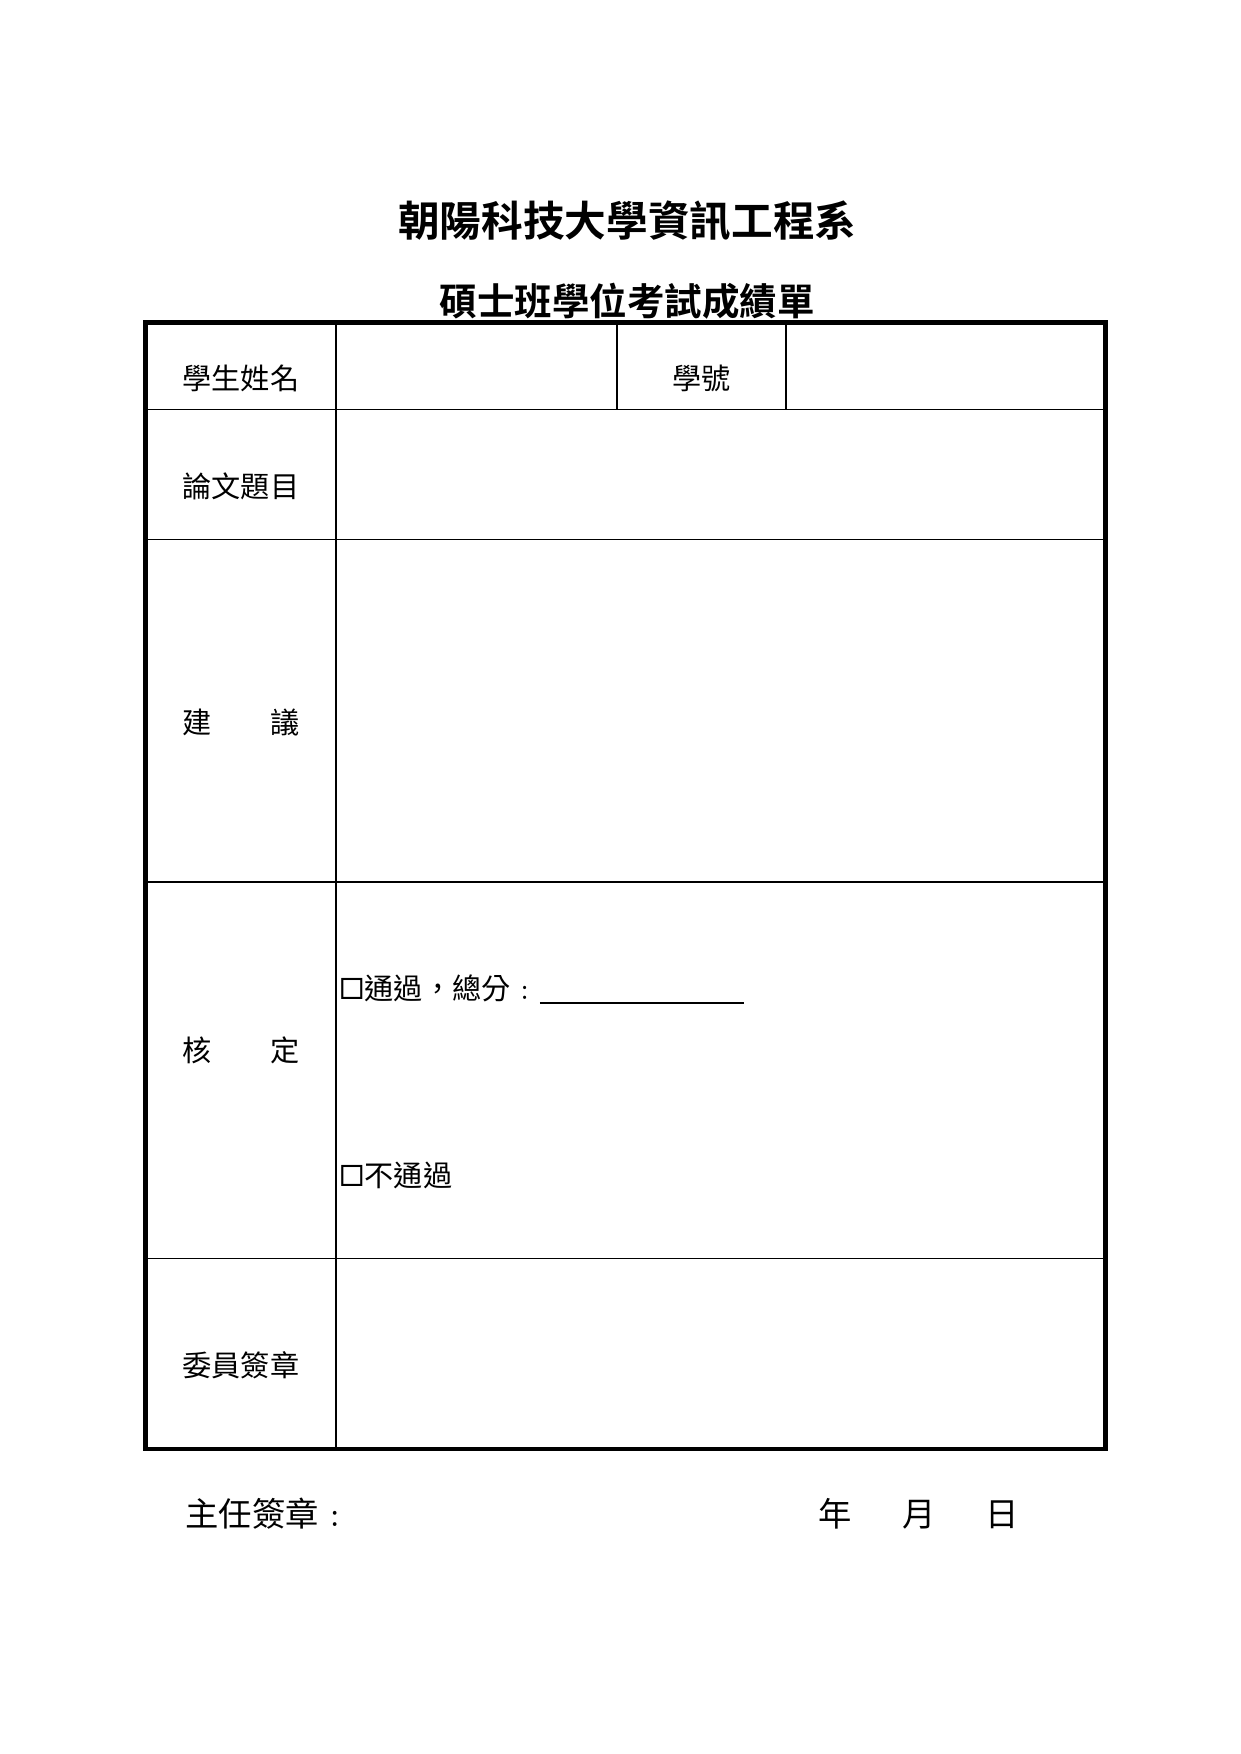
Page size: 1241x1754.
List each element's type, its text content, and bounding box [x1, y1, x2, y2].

table_cell [337, 410, 1103, 538]
text 朝陽科技大學資訊工程系 [148, 176, 1106, 239]
table_cell 核 定 [148, 883, 335, 1257]
table_header 學生姓名 [148, 325, 335, 408]
table_header 學號 [618, 325, 785, 408]
table_cell 委員簽章 [148, 1259, 335, 1447]
text 碩士班學位考試成績單 [148, 257, 1106, 320]
table_cell 論文題目 [148, 410, 335, 538]
text 主任簽章﹕ 年 月 日 [185, 1470, 1106, 1532]
table_cell 通過，總分﹕ 不通過 [337, 883, 1103, 1257]
table_cell [337, 540, 1103, 881]
table_header [787, 325, 1103, 408]
table_cell 建 議 [148, 540, 335, 881]
table_header [337, 325, 616, 408]
table_cell [337, 1259, 1103, 1447]
